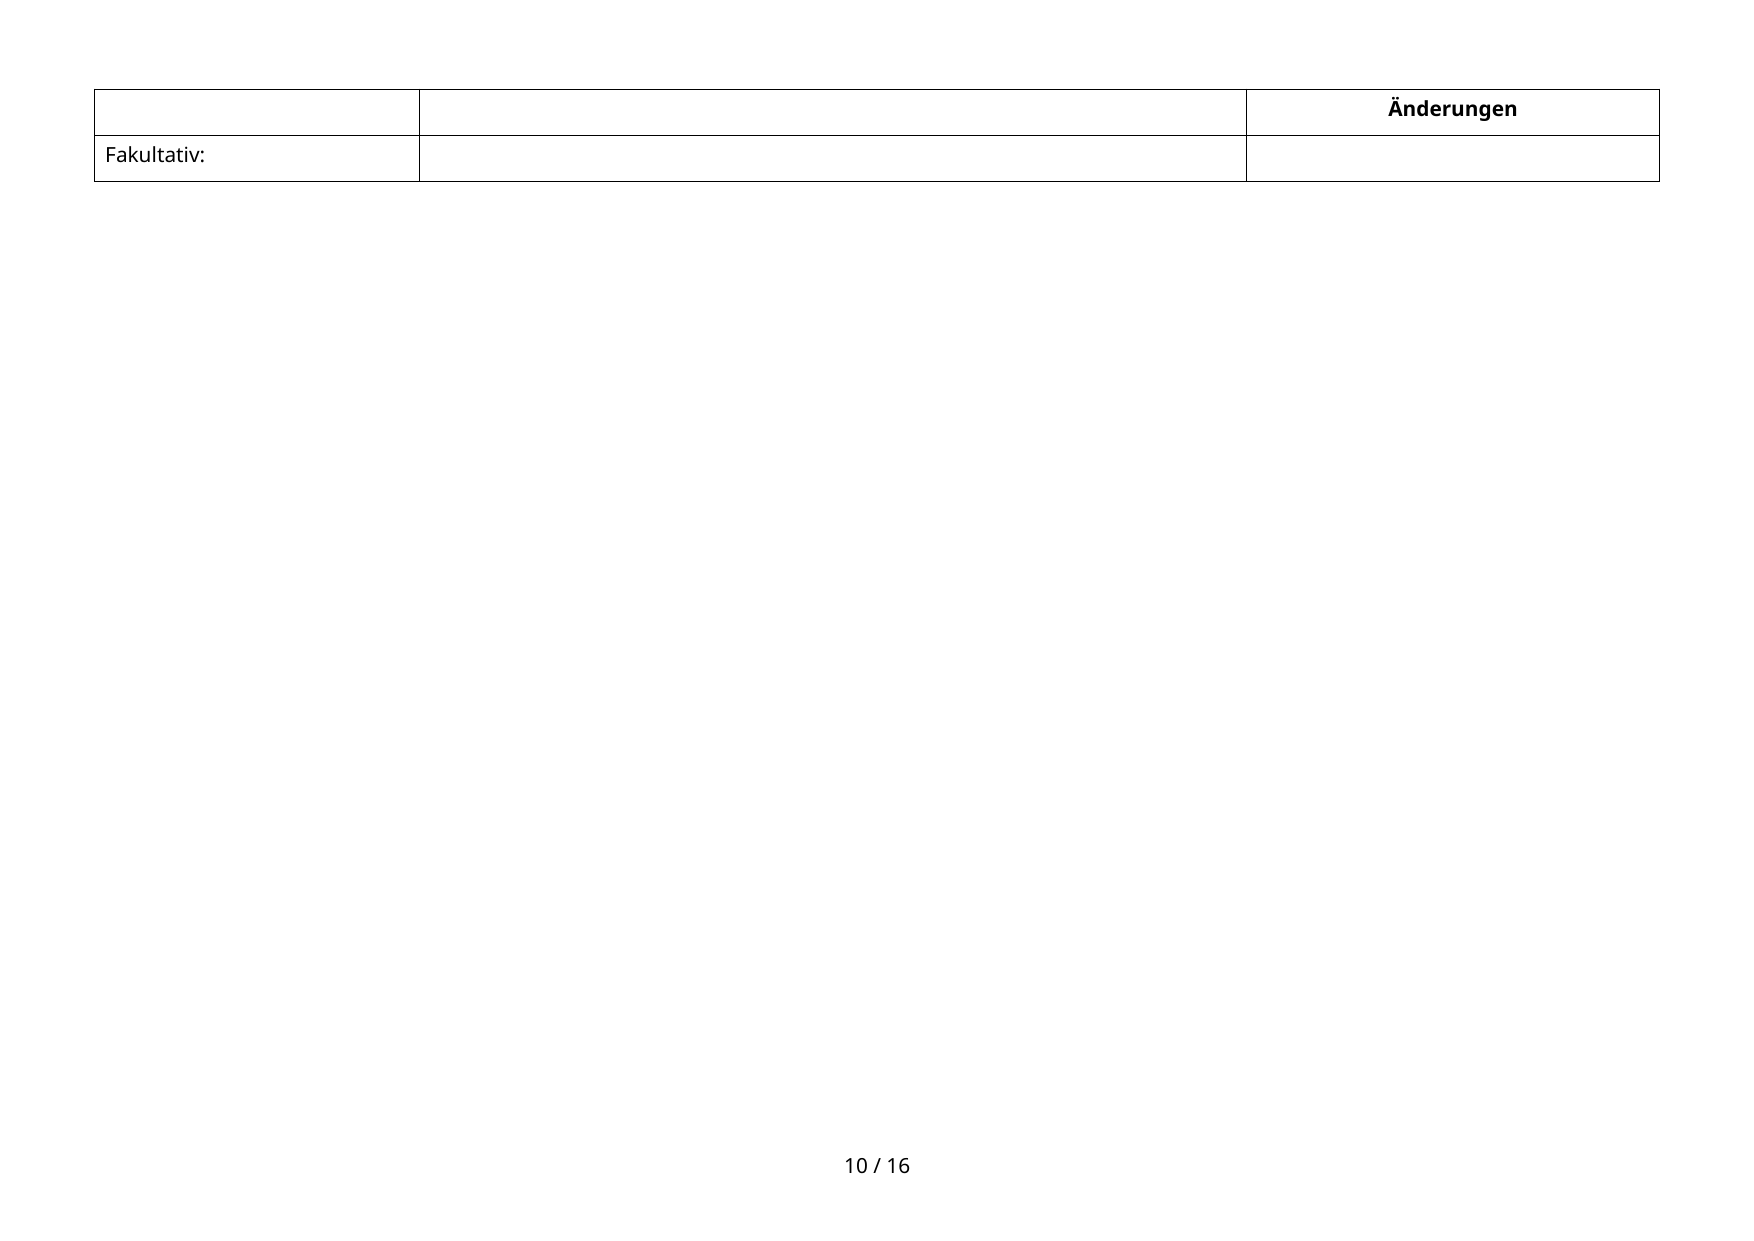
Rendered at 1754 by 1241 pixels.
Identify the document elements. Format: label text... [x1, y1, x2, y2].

table_cell [420, 136, 1246, 181]
table_header [95, 90, 419, 134]
table_header Änderungen [1247, 90, 1659, 134]
table_cell Fakultativ: [95, 136, 419, 181]
table_header [420, 90, 1246, 134]
table_cell [1247, 136, 1659, 181]
